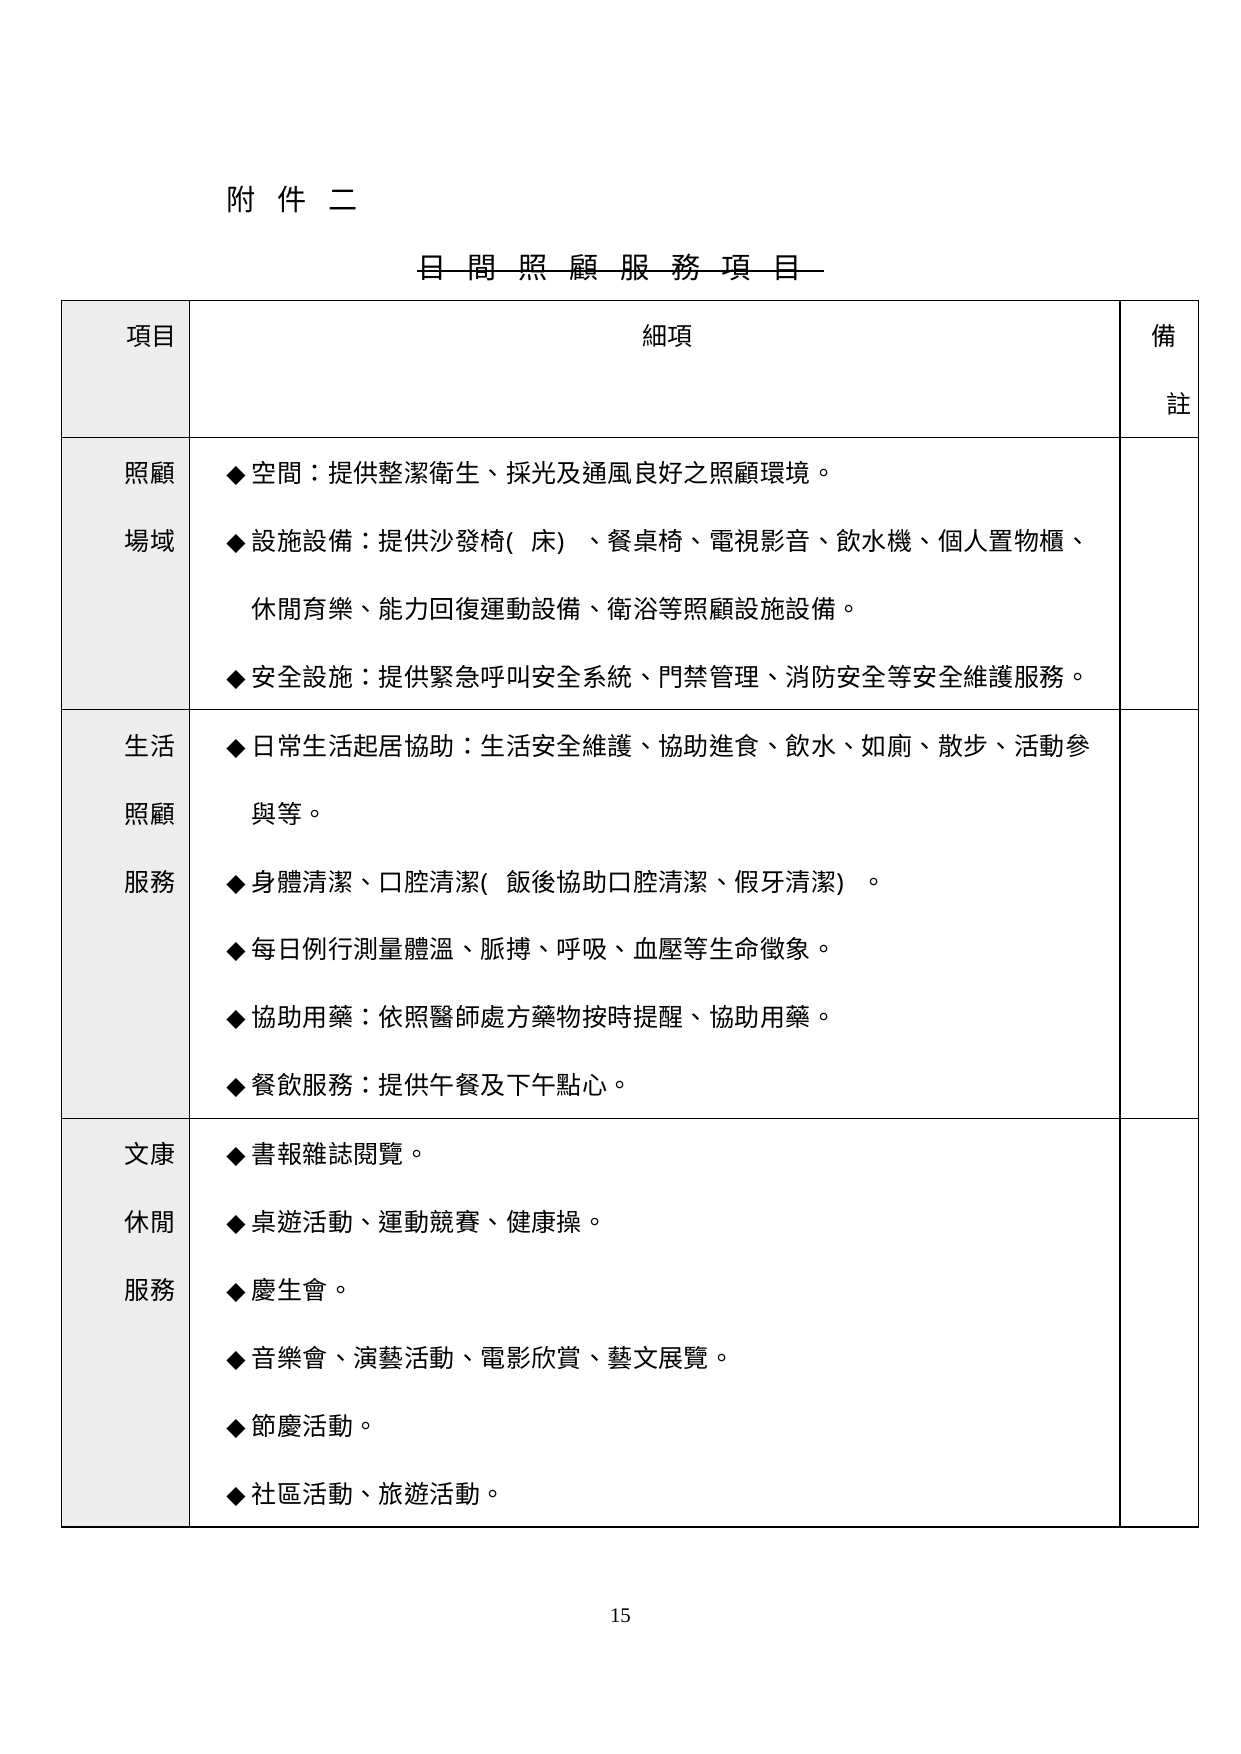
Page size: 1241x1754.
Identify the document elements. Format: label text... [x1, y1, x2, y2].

table_header 備註 [1121, 301, 1198, 437]
table_cell 照顧場域 [62, 438, 189, 709]
table_cell [1121, 710, 1198, 1118]
table_header 細項 [190, 301, 1119, 437]
table_cell 文康休閒服務 [62, 1119, 189, 1526]
table_cell ◆空間：提供整潔衛生、採光及通風良好之照顧環境。 ◆設施設備：提供沙發椅(床)、餐桌椅、電視影音、飲水機、個人置物櫃、休閒育樂、能力回復運動設備、衛浴等照顧設施設備。 ◆安全設施：提供緊急呼叫安全系統、門禁管理、消防安全等安全維護服務。 [190, 438, 1119, 709]
table_cell 生活照顧服務 [62, 710, 189, 1118]
table_header 項目 [62, 301, 189, 437]
table_cell ◆書報雜誌閱覽。 ◆桌遊活動、運動競賽、健康操。 ◆慶生會。 ◆音樂會、演藝活動、電影欣賞、藝文展覽。 ◆節慶活動。 ◆社區活動、旅遊活動。 [190, 1119, 1119, 1526]
table_cell ◆日常生活起居協助：生活安全維護、協助進食、飲水、如廁、散步、活動參與等。 ◆身體清潔、口腔清潔(飯後協助口腔清潔、假牙清潔)。 ◆每日例行測量體溫、脈搏、呼吸、血壓等生命徵象。 ◆協助用藥：依照醫師處方藥物按時提醒、協助用藥。 ◆餐飲服務：提供午餐及下午點心。 [190, 710, 1119, 1118]
table_cell [1121, 1119, 1198, 1526]
text 附件二 [124, 164, 1116, 232]
text 日間照顧服務項目 [124, 232, 1116, 300]
table_cell [1121, 438, 1198, 709]
